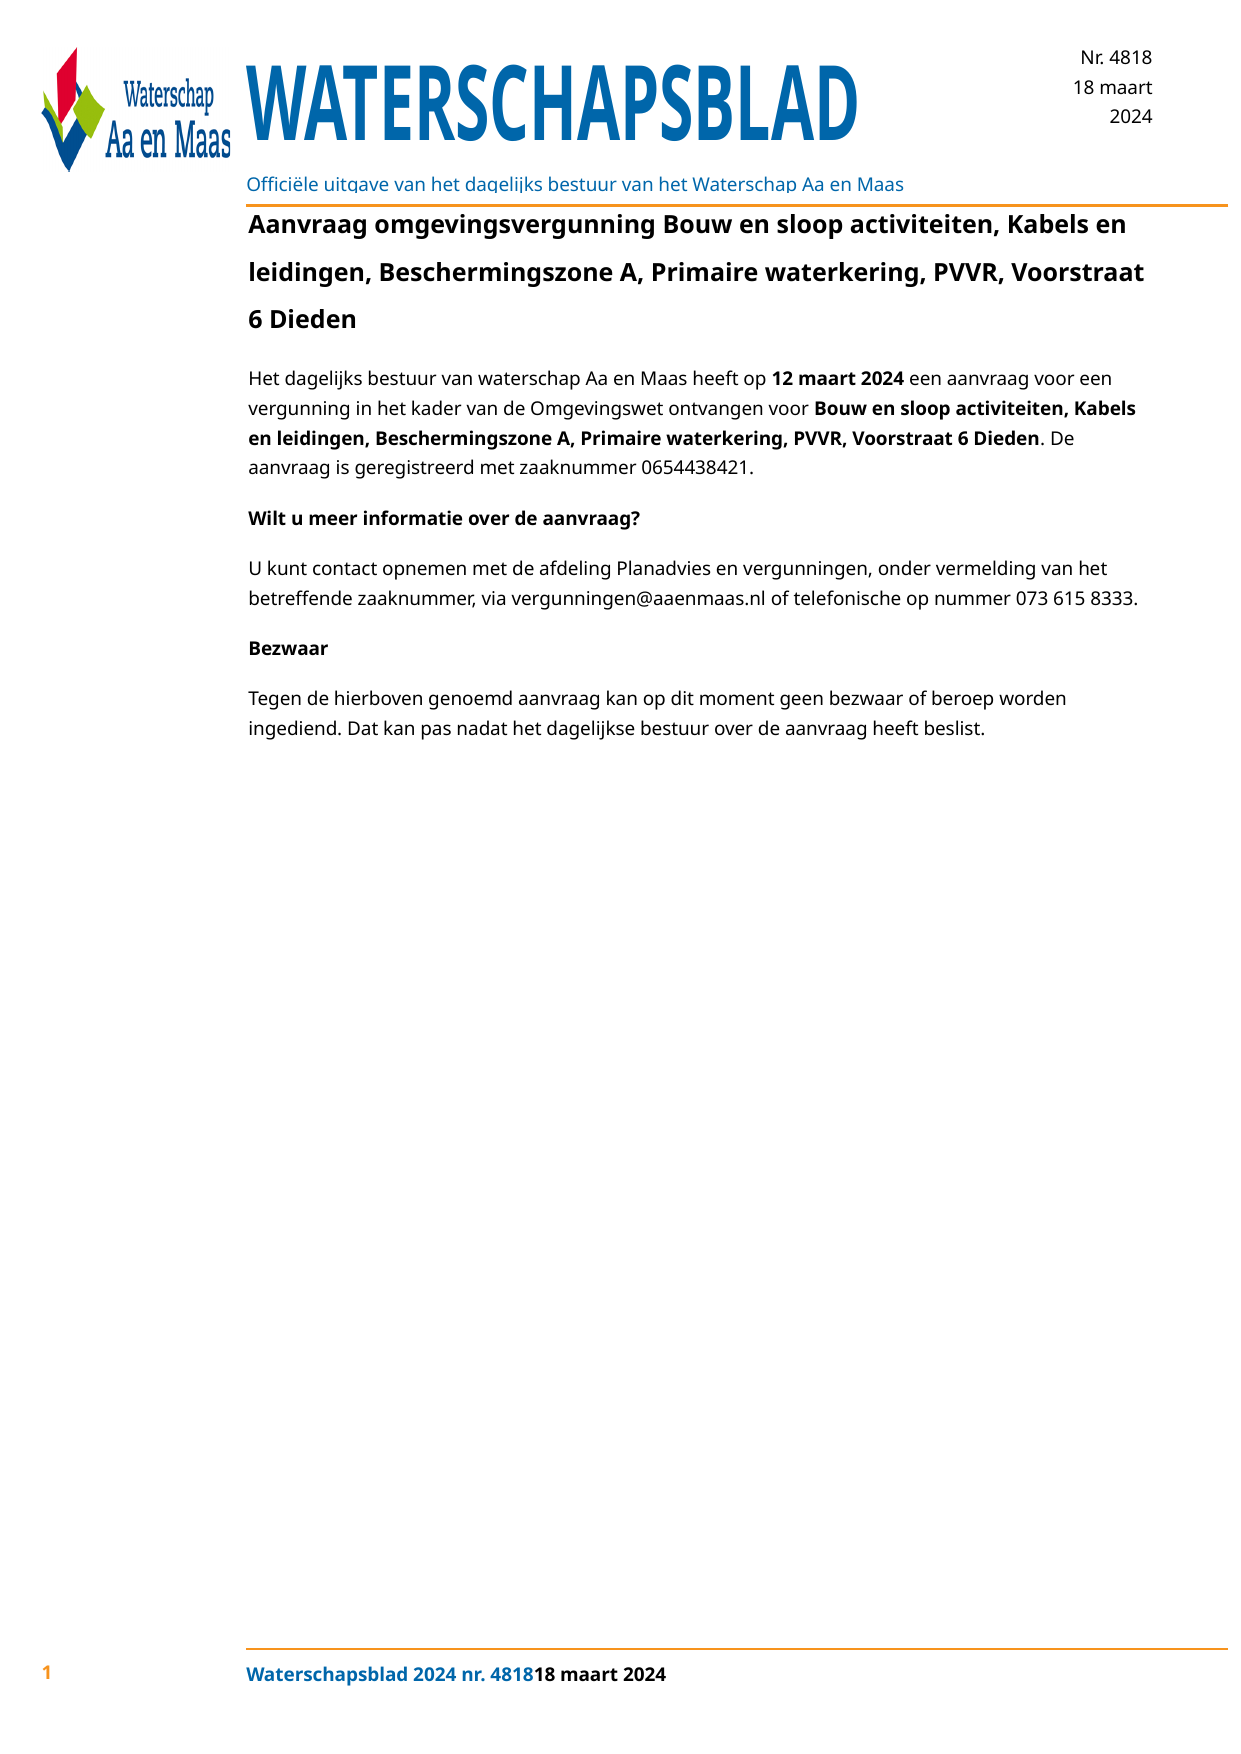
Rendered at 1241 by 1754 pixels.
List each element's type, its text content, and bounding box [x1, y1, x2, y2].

text Wilt u meer informatie over de aanvraag? [248, 505, 1152, 530]
picture [41, 47, 231, 172]
text Bezwaar [248, 635, 1152, 661]
text Tegen de hierboven genoemd aanvraag kan op dit moment geen bezwaar of beroep worden ingediend. Dat kan pas nadat het dagelijkse bestuur over de aanvraag heeft beslist. [248, 686, 1152, 741]
text Aanvraag omgevingsvergunning Bouw en sloop activiteiten, Kabels en leidingen, Beschermingszone A, Primaire waterkering, PVVR, Voorstraat 6 Dieden [248, 207, 1152, 336]
text U kunt contact opnemen met de afdeling Planadvies en vergunningen, onder vermelding van het betreffende zaaknummer, via vergunningen@aaenmaas.nl of telefonische op nummer 073 615 8333. [248, 555, 1152, 610]
text Het dagelijks bestuur van waterschap Aa en Maas heeft op 12 maart 2024 een aanvraag voor een vergunning in het kader van de Omgevingswet ontvangen voor Bouw en sloop activiteiten, Kabels en leidingen, Beschermingszone A, Primaire waterkering, PVVR, Voorstraat 6 Dieden. De aanvraag is geregistreerd met zaaknummer 0654438421. [248, 366, 1152, 480]
